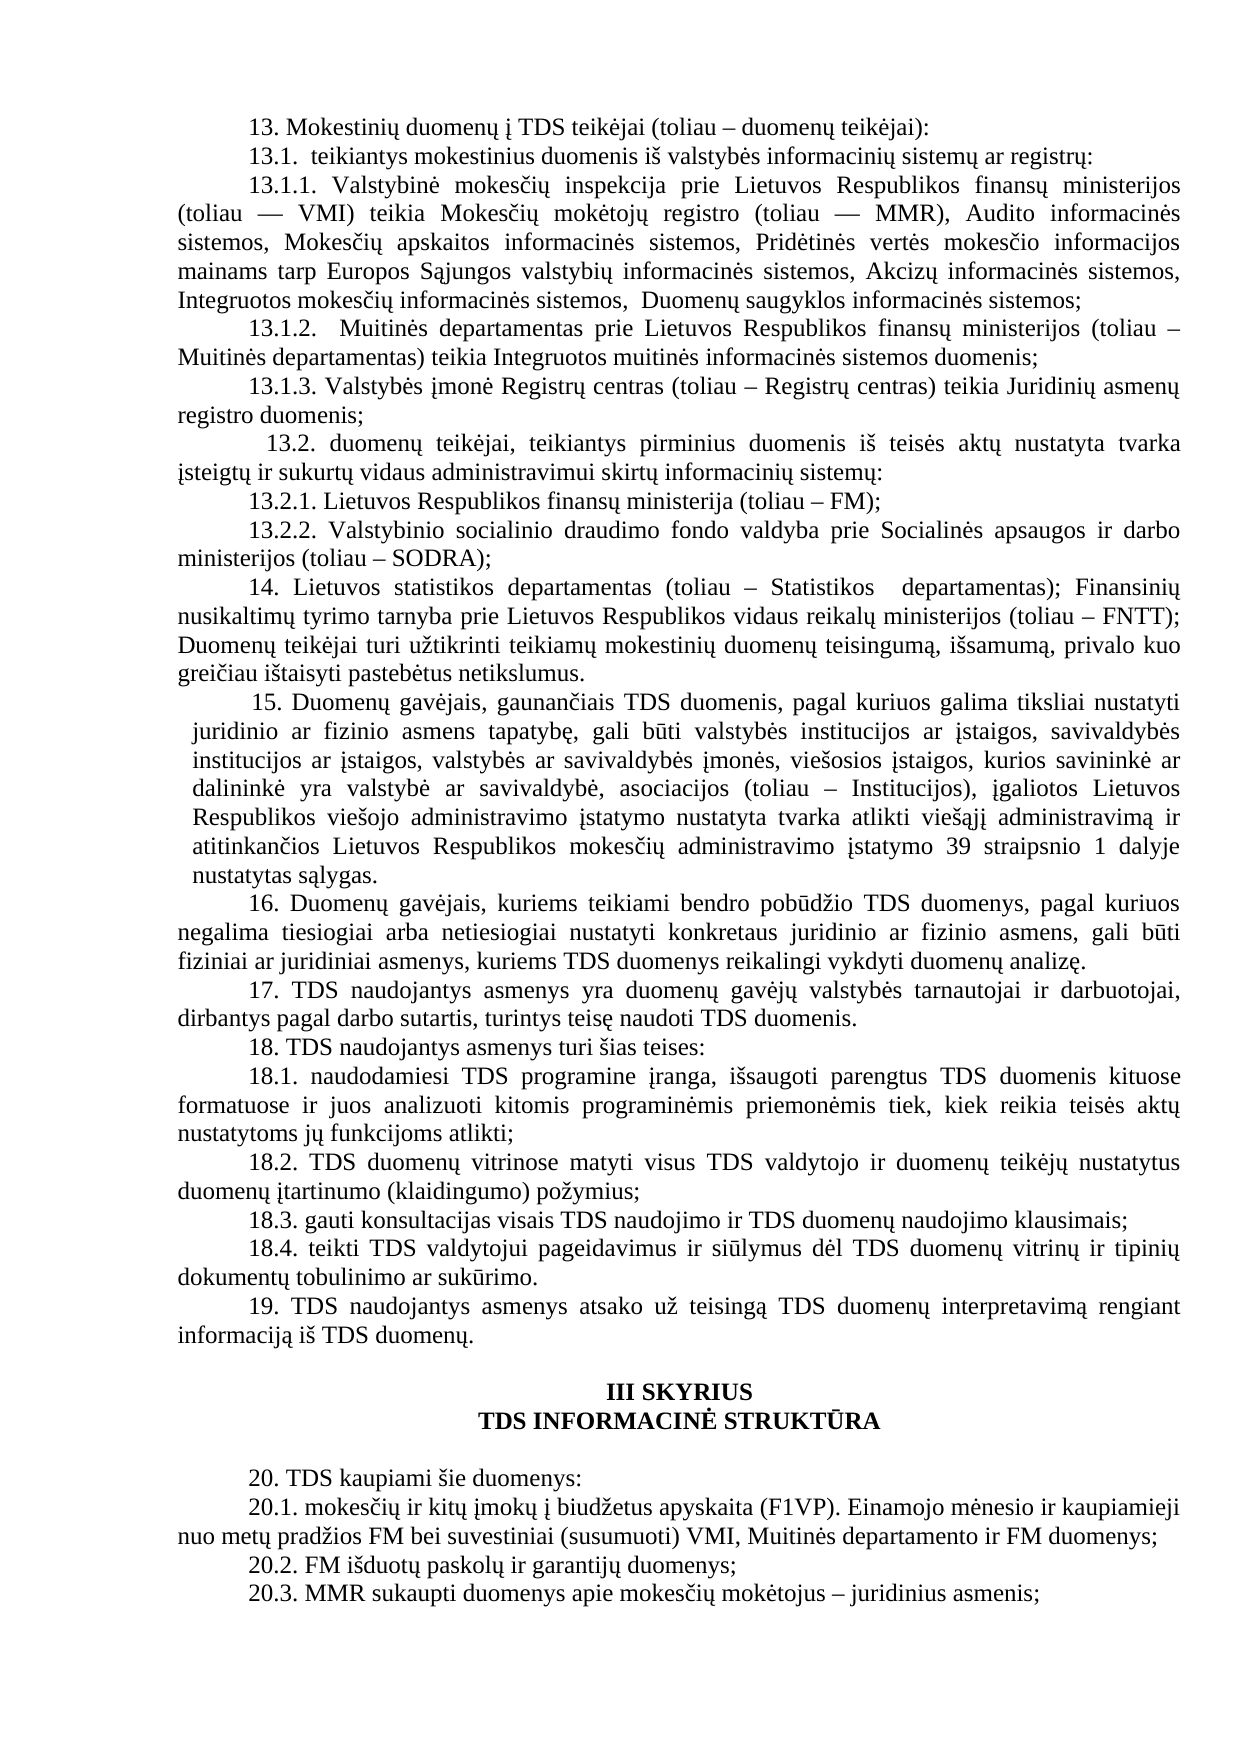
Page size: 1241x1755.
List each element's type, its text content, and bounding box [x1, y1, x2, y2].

text 20.3. MMR sukaupti duomenys apie mokesčių mokėtojus – juridinius asmenis; [177, 1578, 1181, 1607]
text 13.1. teikiantys mokestinius duomenis iš valstybės informacinių sistemų ar registrų: [177, 141, 1181, 170]
text 18. TDS naudojantys asmenys turi šias teises: [177, 1032, 1181, 1061]
text 19. TDS naudojantys asmenys atsako už teisingą TDS duomenų interpretavimą rengiant informaciją iš TDS duomenų. [177, 1291, 1181, 1348]
text 17. TDS naudojantys asmenys yra duomenų gavėjų valstybės tarnautojai ir darbuotojai, dirbantys pagal darbo sutartis, turintys teisę naudoti TDS duomenis. [177, 975, 1181, 1032]
text 14. Lietuvos statistikos departamentas (toliau – Statistikos departamentas); Finansinių nusikaltimų tyrimo tarnyba prie Lietuvos Respublikos vidaus reikalų ministerijos (toliau – FNTT); Duomenų teikėjai turi užtikrinti teikiamų mokestinių duomenų teisingumą, išsamumą, privalo kuo greičiau ištaisyti pastebėtus netikslumus. [177, 572, 1181, 687]
text 13.1.1. Valstybinė mokesčių inspekcija prie Lietuvos Respublikos finansų ministerijos (toliau — VMI) teikia Mokesčių mokėtojų registro (toliau — MMR), Audito informacinės sistemos, Mokesčių apskaitos informacinės sistemos, Pridėtinės vertės mokesčio informacijos mainams tarp Europos Sąjungos valstybių informacinės sistemos, Akcizų informacinės sistemos, Integruotos mokesčių informacinės sistemos, Duomenų saugyklos informacinės sistemos; [177, 170, 1181, 313]
text 20.1. mokesčių ir kitų įmokų į biudžetus apyskaita (F1VP). Einamojo mėnesio ir kaupiamieji nuo metų pradžios FM bei suvestiniai (susumuoti) VMI, Muitinės departamento ir FM duomenys; [177, 1492, 1181, 1550]
text 18.3. gauti konsultacijas visais TDS naudojimo ir TDS duomenų naudojimo klausimais; [177, 1205, 1181, 1233]
text 20. TDS kaupiami šie duomenys: [177, 1463, 1181, 1492]
text 15. Duomenų gavėjais, gaunančiais TDS duomenis, pagal kuriuos galima tiksliai nustatyti juridinio ar fizinio asmens tapatybę, gali būti valstybės institucijos ar įstaigos, savivaldybės institucijos ar įstaigos, valstybės ar savivaldybės įmonės, viešosios įstaigos, kurios savininkė ar dalininkė yra valstybė ar savivaldybė, asociacijos (toliau – Institucijos), įgaliotos Lietuvos Respublikos viešojo administravimo įstatymo nustatyta tvarka atlikti viešąjį administravimą ir atitinkančios Lietuvos Respublikos mokesčių administravimo įstatymo 39 straipsnio 1 dalyje nustatytas sąlygas. [192, 687, 1181, 888]
text 18.2. TDS duomenų vitrinose matyti visus TDS valdytojo ir duomenų teikėjų nustatytus duomenų įtartinumo (klaidingumo) požymius; [177, 1147, 1181, 1205]
text III SKYRIUS [177, 1377, 1181, 1406]
text 13.1.2. Muitinės departamentas prie Lietuvos Respublikos finansų ministerijos (toliau – Muitinės departamentas) teikia Integruotos muitinės informacinės sistemos duomenis; [177, 313, 1181, 371]
text 18.1. naudodamiesi TDS programine įranga, išsaugoti parengtus TDS duomenis kituose formatuose ir juos analizuoti kitomis programinėmis priemonėmis tiek, kiek reikia teisės aktų nustatytoms jų funkcijoms atlikti; [177, 1061, 1181, 1147]
text TDS Informacinė struktūra [177, 1406, 1181, 1435]
text 13.2.2. Valstybinio socialinio draudimo fondo valdyba prie Socialinės apsaugos ir darbo ministerijos (toliau – SODRA); [177, 515, 1181, 572]
text 13.1.3. Valstybės įmonė Registrų centras (toliau – Registrų centras) teikia Juridinių asmenų registro duomenis; [177, 371, 1181, 428]
text 20.2. FM išduotų paskolų ir garantijų duomenys; [177, 1550, 1181, 1578]
text 13. Mokestinių duomenų į TDS teikėjai (toliau – duomenų teikėjai): [177, 112, 1181, 141]
text 18.4. teikti TDS valdytojui pageidavimus ir siūlymus dėl TDS duomenų vitrinų ir tipinių dokumentų tobulinimo ar sukūrimo. [177, 1233, 1181, 1291]
text 13.2.1. Lietuvos Respublikos finansų ministerija (toliau – FM); [177, 486, 1181, 515]
text 13.2. duomenų teikėjai, teikiantys pirminius duomenis iš teisės aktų nustatyta tvarka įsteigtų ir sukurtų vidaus administravimui skirtų informacinių sistemų: [177, 428, 1181, 486]
text 16. Duomenų gavėjais, kuriems teikiami bendro pobūdžio TDS duomenys, pagal kuriuos negalima tiesiogiai arba netiesiogiai nustatyti konkretaus juridinio ar fizinio asmens, gali būti fiziniai ar juridiniai asmenys, kuriems TDS duomenys reikalingi vykdyti duomenų analizę. [177, 888, 1181, 975]
